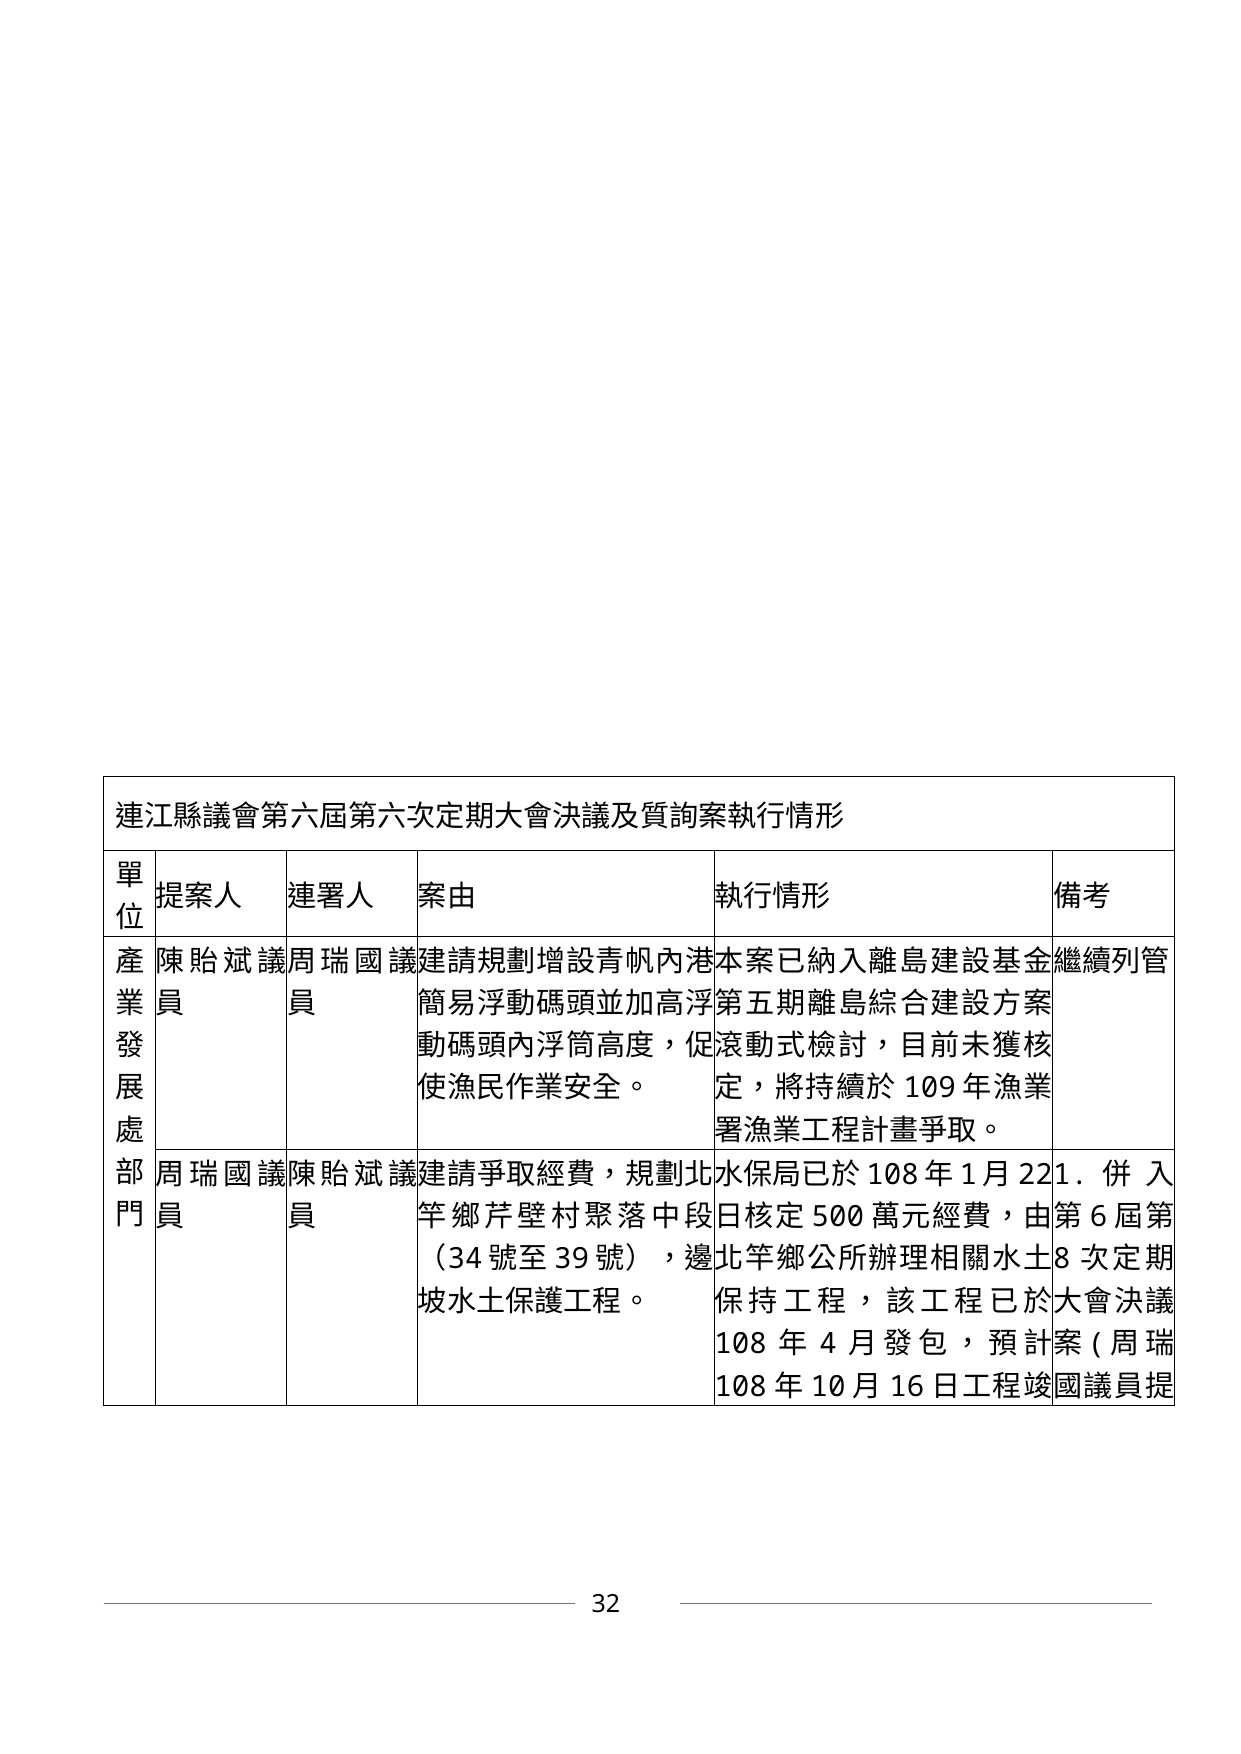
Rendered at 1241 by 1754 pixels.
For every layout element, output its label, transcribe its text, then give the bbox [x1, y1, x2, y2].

table_cell 水保局已於108年1月22日核定500萬元經費，由北竿鄉公所辦理相關水土保持工程，該工程已於108年4月發包，預計108年10月16日工程竣 [715, 1150, 1052, 1404]
table_cell 建請爭取經費，規劃北竿鄉芹壁村聚落中段（34號至39號），邊坡水土保護工程。 [418, 1150, 714, 1404]
table_cell 單位 [104, 851, 155, 936]
table_cell 案由 [418, 851, 714, 936]
table_cell 提案人 [156, 851, 286, 936]
table_cell 產業發展處 部門 [104, 937, 155, 1404]
table_cell 1.併入第6屆第8次定期大會決議案(周瑞國議員提 [1053, 1150, 1174, 1404]
table_cell 周瑞國議員 [287, 937, 417, 1149]
table_cell 周瑞國議員 [156, 1150, 286, 1404]
table_cell 繼續列管 [1053, 937, 1174, 1149]
table_cell 陳貽斌議員 [287, 1150, 417, 1404]
table_cell 執行情形 [715, 851, 1052, 936]
table_cell 備考 [1053, 851, 1174, 936]
table_cell 陳貽斌議員 [156, 937, 286, 1149]
table_cell 建請規劃增設青帆內港簡易浮動碼頭並加高浮動碼頭內浮筒高度，促使漁民作業安全。 [418, 937, 714, 1149]
table_header 連江縣議會第六屆第六次定期大會決議及質詢案執行情形 [104, 777, 1174, 849]
table_cell 連署人 [287, 851, 417, 936]
table_cell 本案已納入離島建設基金第五期離島綜合建設方案滾動式檢討，目前未獲核定，將持續於109年漁業署漁業工程計畫爭取。 [715, 937, 1052, 1149]
